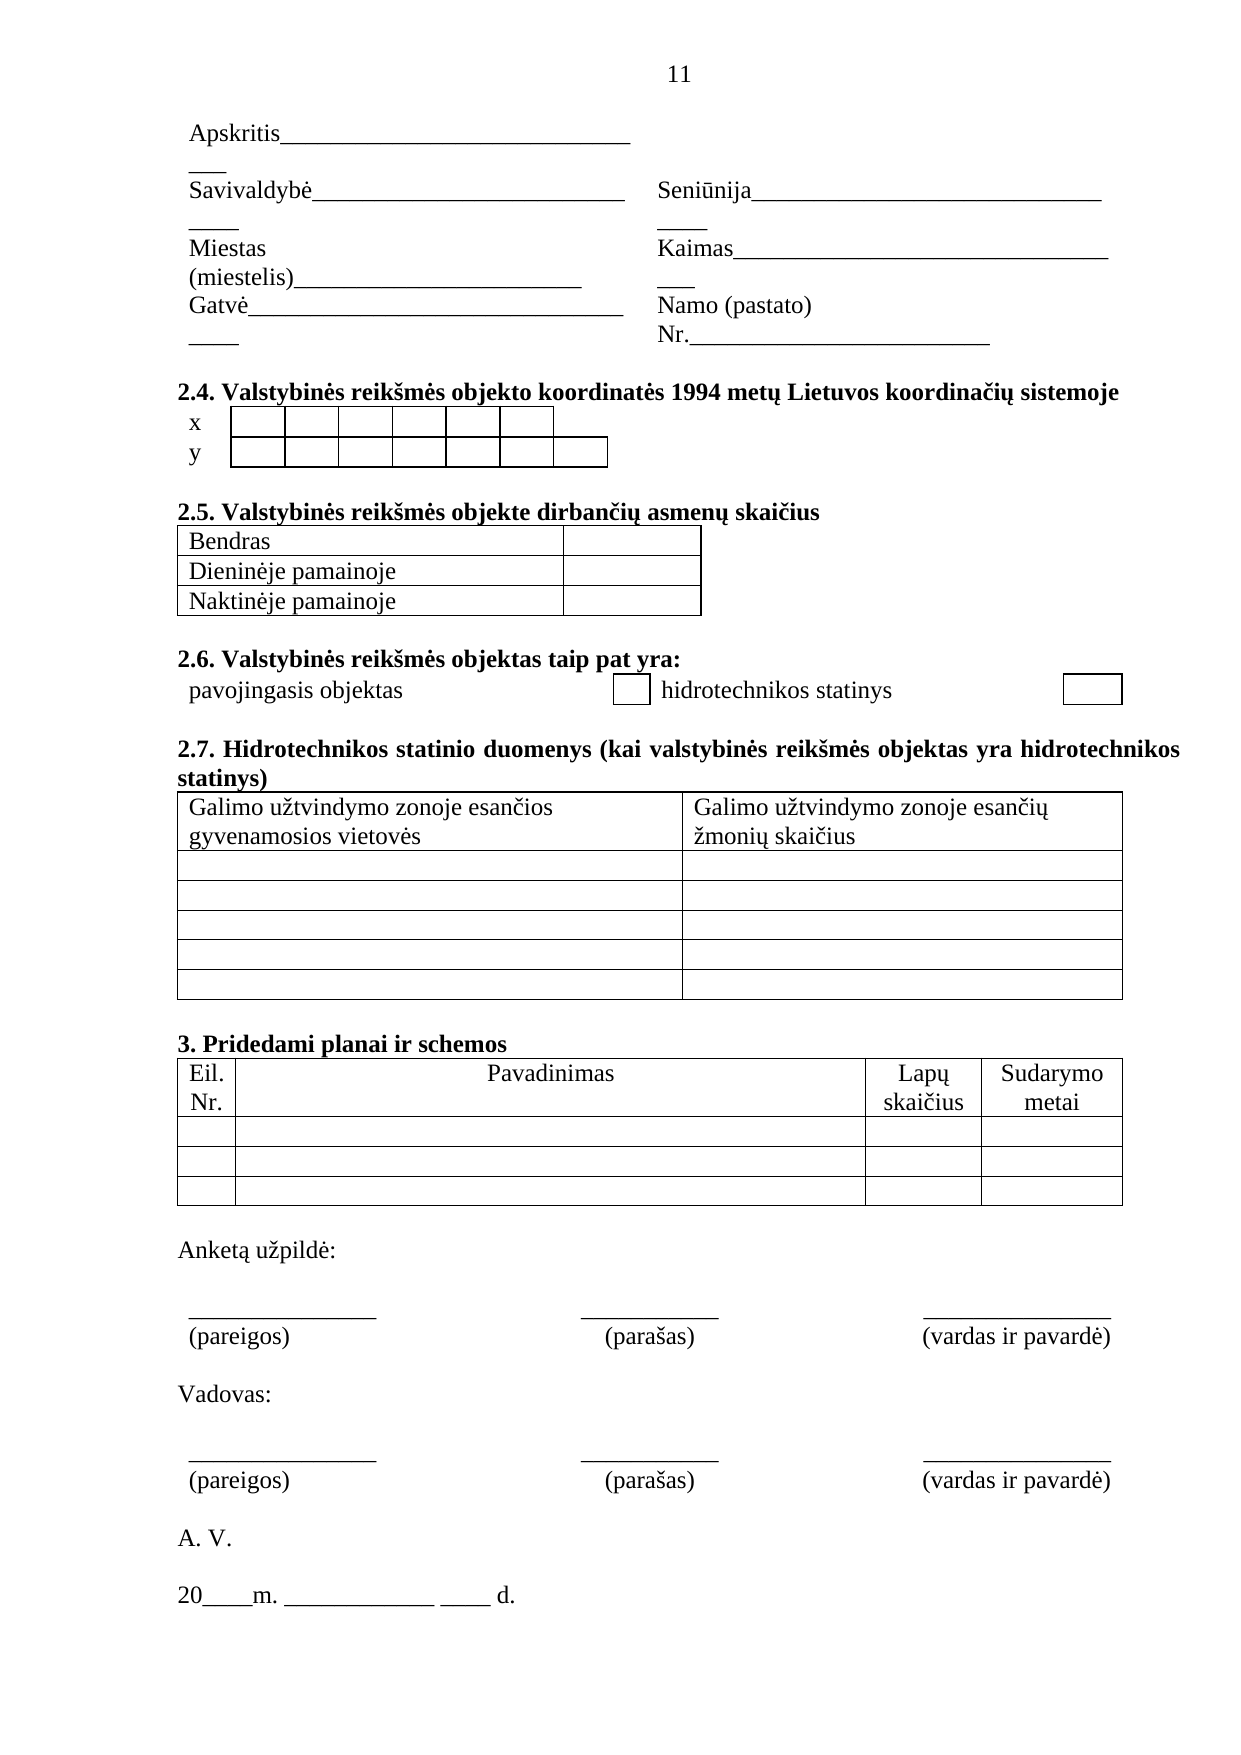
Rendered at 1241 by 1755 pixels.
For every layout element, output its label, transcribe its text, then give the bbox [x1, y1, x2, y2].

table_cell y [177, 436, 230, 466]
table_header _______________ (vardas ir pavardė) [806, 1293, 1122, 1350]
table_header _______________ (pareigos) [177, 1293, 493, 1350]
table_cell Seniūnija________________________________ [646, 176, 1122, 233]
text 3. Pridedami planai ir schemos [177, 1029, 1181, 1057]
table_header [232, 407, 284, 436]
table_cell [501, 438, 553, 466]
table_header [607, 406, 661, 436]
table_cell [866, 1177, 981, 1205]
table_header [564, 526, 700, 555]
table_header Bendras [178, 526, 563, 555]
table_header [501, 407, 553, 436]
table_cell Dieninėje pamainoje [178, 556, 563, 585]
table_cell [608, 436, 661, 466]
table_cell [236, 1177, 865, 1205]
table_cell [236, 1117, 865, 1146]
table_header Apskritis_______________________________ [177, 118, 646, 176]
table_cell Savivaldybė_____________________________ [177, 176, 646, 233]
table_cell [178, 881, 682, 909]
table_cell [232, 438, 284, 466]
table_cell [178, 1117, 235, 1146]
text 20____m. ____________ ____ d. [177, 1580, 1181, 1609]
table_header [1064, 675, 1121, 703]
table_cell Miestas (miestelis)_______________________ [177, 233, 646, 291]
table_header [554, 406, 607, 436]
table_cell [178, 1177, 235, 1205]
table_cell [178, 911, 682, 939]
table_cell [683, 911, 1122, 939]
table_header [614, 675, 649, 703]
table_cell [702, 585, 1122, 615]
table_header pavojingasis objektas [177, 673, 613, 703]
table_header hidrotechnikos statinys [651, 673, 1063, 703]
table_cell [286, 438, 338, 466]
table_cell [178, 970, 682, 999]
table_cell [178, 940, 682, 969]
table_header [286, 407, 338, 436]
table_cell [661, 436, 1145, 466]
table_cell Gatvė__________________________________ [177, 291, 646, 348]
table_cell Kaimas_________________________________ [646, 233, 1122, 291]
table_cell [683, 881, 1122, 909]
table_cell [564, 556, 700, 585]
table_header Sudarymo metai [982, 1059, 1122, 1116]
table_cell [982, 1147, 1122, 1176]
table_header _______________ (vardas ir pavardė) [806, 1436, 1122, 1494]
table_cell [564, 586, 700, 615]
table_header Galimo užtvindymo zonoje esančių žmonių skaičius [683, 793, 1122, 850]
table_cell [866, 1147, 981, 1176]
text Anketą užpildė: [177, 1235, 1181, 1264]
table_header _______________ (pareigos) [177, 1436, 493, 1494]
table_cell Namo (pastato) Nr.________________________ [646, 291, 1122, 348]
table_cell [447, 438, 499, 466]
table_header Lapų skaičius [866, 1059, 981, 1116]
text 2.6. Valstybinės reikšmės objektas taip pat yra: [177, 644, 1181, 673]
table_cell [178, 1147, 235, 1176]
table_cell [683, 851, 1122, 880]
table_cell [236, 1147, 865, 1176]
text 2.4. Valstybinės reikšmės objekto koordinatės 1994 metų Lietuvos koordinačių sistemoje [177, 377, 1181, 406]
table_cell [683, 940, 1122, 969]
table_header [702, 525, 1122, 555]
table_cell Naktinėje pamainoje [178, 586, 563, 615]
table_cell [683, 970, 1122, 999]
table_cell [393, 438, 445, 466]
table_header x [177, 406, 230, 436]
table_cell [339, 438, 392, 466]
table_header [661, 406, 1145, 436]
table_cell [982, 1177, 1122, 1205]
table_cell [982, 1117, 1122, 1146]
table_header [393, 407, 445, 436]
table_header [339, 407, 392, 436]
table_header Galimo užtvindymo zonoje esančios gyvenamosios vietovės [178, 793, 682, 850]
text 2.5. Valstybinės reikšmės objekte dirbančių asmenų skaičius [177, 497, 1181, 525]
table_header [646, 118, 1122, 176]
table_header Pavadinimas [236, 1059, 865, 1116]
text 2.7. Hidrotechnikos statinio duomenys (kai valstybinės reikšmės objektas yra hidrotechnikos statinys) [177, 734, 1181, 791]
text A. V. [177, 1523, 1181, 1551]
table_cell [554, 438, 607, 466]
table_cell [866, 1117, 981, 1146]
table_header Eil. Nr. [178, 1059, 235, 1116]
table_cell [178, 851, 682, 880]
table_header ___________ (parašas) [493, 1293, 806, 1350]
table_cell [702, 555, 1122, 585]
table_header ___________ (parašas) [493, 1436, 806, 1494]
text Vadovas: [177, 1379, 1181, 1408]
table_header [447, 407, 499, 436]
